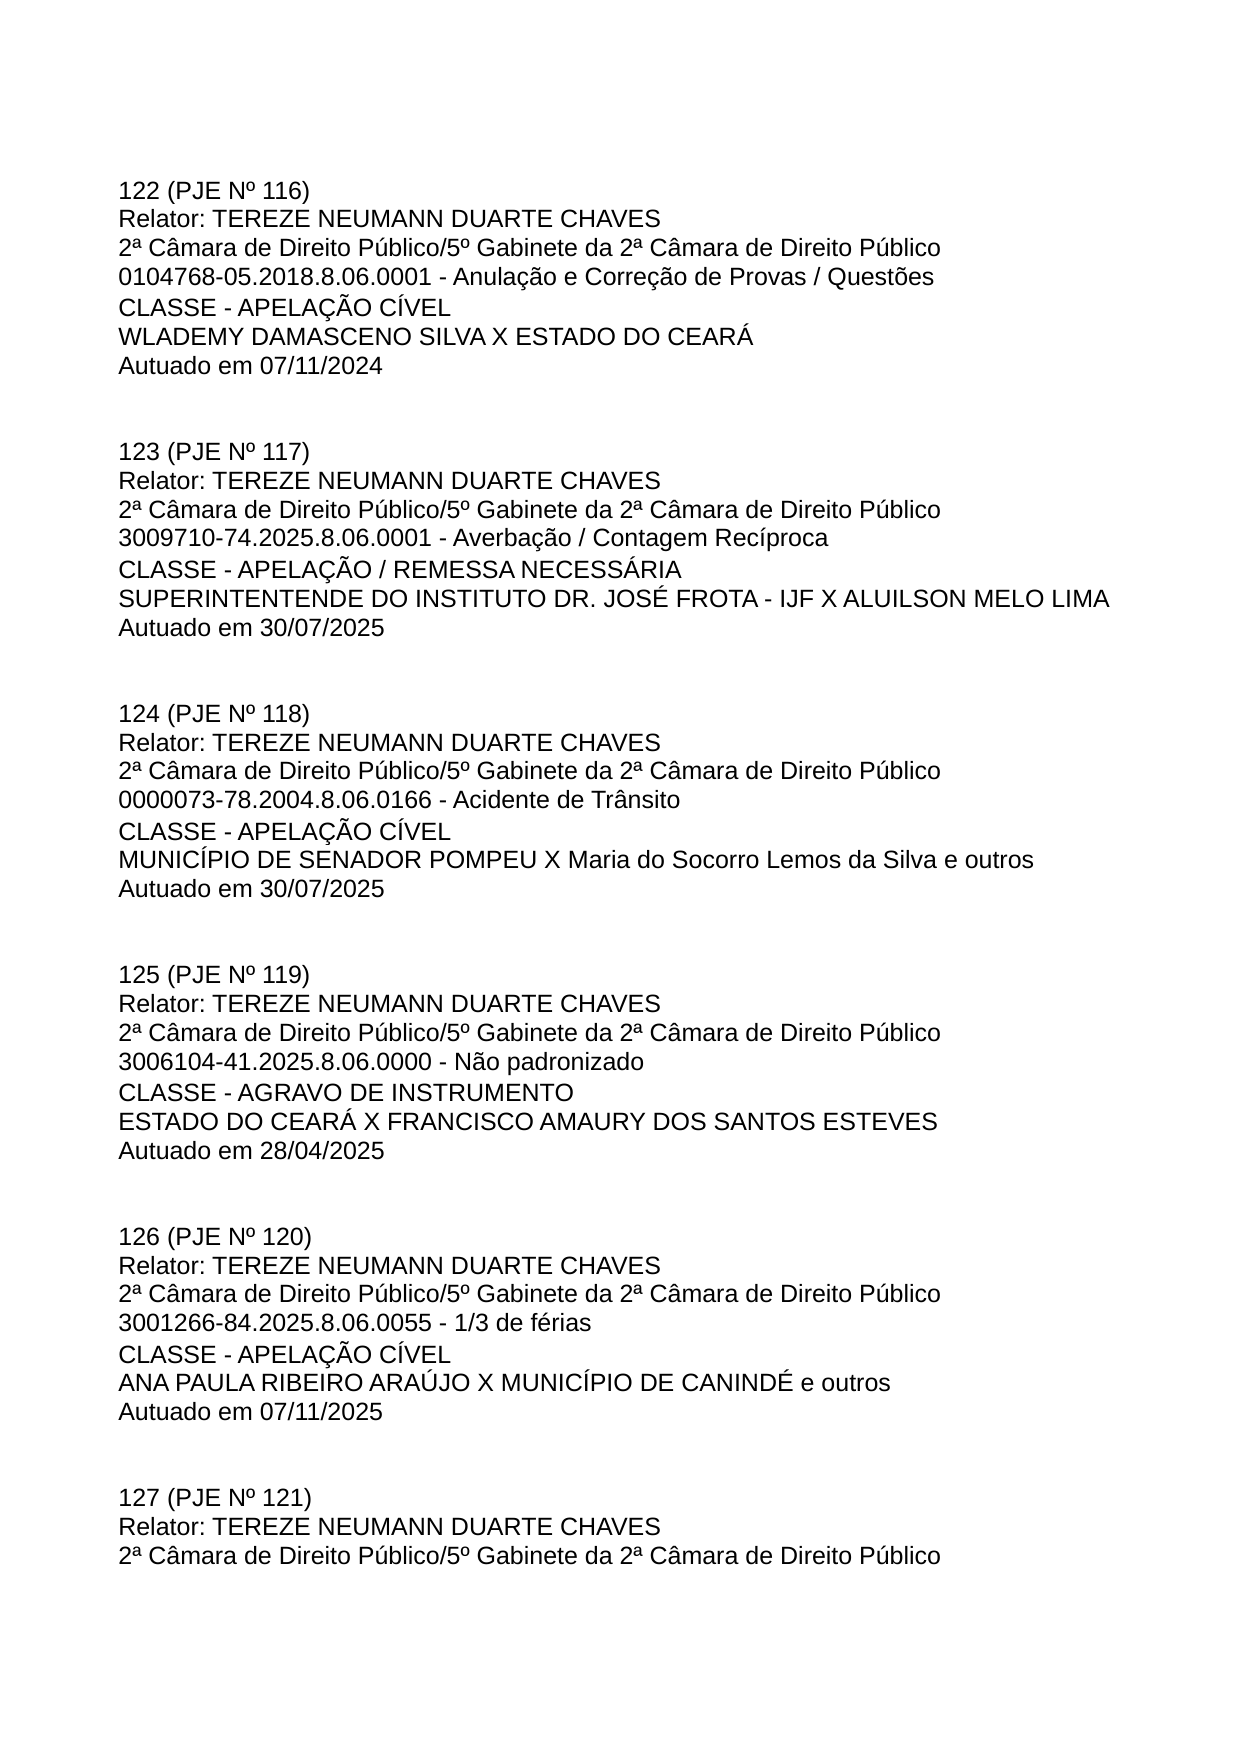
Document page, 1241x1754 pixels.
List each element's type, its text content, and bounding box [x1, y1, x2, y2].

text CLASSE - APELAÇÃO CÍVEL WLADEMY DAMASCENO SILVA X ESTADO DO CEARÁ [118, 293, 1122, 351]
text 2ª Câmara de Direito Público/5º Gabinete da 2ª Câmara de Direito Público [118, 233, 1122, 262]
subtitle 3006104-41.2025.8.06.0000 - Não padronizado [118, 1047, 1122, 1075]
text 122 (PJE Nº 116) [118, 176, 1122, 204]
text 126 (PJE Nº 120) [118, 1222, 1122, 1251]
subtitle 3001266-84.2025.8.06.0055 - 1/3 de férias [118, 1308, 1122, 1337]
text Relator: TEREZE NEUMANN DUARTE CHAVES [118, 727, 1122, 756]
text 2ª Câmara de Direito Público/5º Gabinete da 2ª Câmara de Direito Público [118, 1279, 1122, 1308]
text CLASSE - AGRAVO DE INSTRUMENTO ESTADO DO CEARÁ X FRANCISCO AMAURY DOS SANTOS ESTEVES [118, 1078, 1122, 1136]
text 125 (PJE Nº 119) [118, 960, 1122, 989]
text Autuado em 07/11/2024 [118, 351, 1122, 380]
text CLASSE - APELAÇÃO / REMESSA NECESSÁRIA SUPERINTENTENDE DO INSTITUTO DR. JOSÉ FROTA - IJF X ALUILSON MELO LIMA [118, 555, 1122, 612]
subtitle 3009710-74.2025.8.06.0001 - Averbação / Contagem Recíproca [118, 523, 1122, 552]
text 124 (PJE Nº 118) [118, 699, 1122, 727]
text 127 (PJE Nº 121) [118, 1483, 1122, 1512]
text 2ª Câmara de Direito Público/5º Gabinete da 2ª Câmara de Direito Público [118, 495, 1122, 523]
subtitle 0000073-78.2004.8.06.0166 - Acidente de Trânsito [118, 785, 1122, 814]
text 2ª Câmara de Direito Público/5º Gabinete da 2ª Câmara de Direito Público [118, 1541, 1122, 1570]
text Relator: TEREZE NEUMANN DUARTE CHAVES [118, 204, 1122, 233]
text CLASSE - APELAÇÃO CÍVEL ANA PAULA RIBEIRO ARAÚJO X MUNICÍPIO DE CANINDÉ e outros [118, 1340, 1122, 1397]
text Relator: TEREZE NEUMANN DUARTE CHAVES [118, 466, 1122, 495]
text 123 (PJE Nº 117) [118, 437, 1122, 466]
text Autuado em 07/11/2025 [118, 1397, 1122, 1426]
text Autuado em 28/04/2025 [118, 1136, 1122, 1164]
text 2ª Câmara de Direito Público/5º Gabinete da 2ª Câmara de Direito Público [118, 1018, 1122, 1047]
text Autuado em 30/07/2025 [118, 612, 1122, 641]
text Relator: TEREZE NEUMANN DUARTE CHAVES [118, 1512, 1122, 1541]
text Relator: TEREZE NEUMANN DUARTE CHAVES [118, 1251, 1122, 1279]
text CLASSE - APELAÇÃO CÍVEL MUNICÍPIO DE SENADOR POMPEU X Maria do Socorro Lemos da Silva e outros [118, 817, 1122, 874]
text 2ª Câmara de Direito Público/5º Gabinete da 2ª Câmara de Direito Público [118, 756, 1122, 785]
subtitle 0104768-05.2018.8.06.0001 - Anulação e Correção de Provas / Questões [118, 262, 1122, 291]
text Autuado em 30/07/2025 [118, 874, 1122, 903]
text Relator: TEREZE NEUMANN DUARTE CHAVES [118, 989, 1122, 1018]
